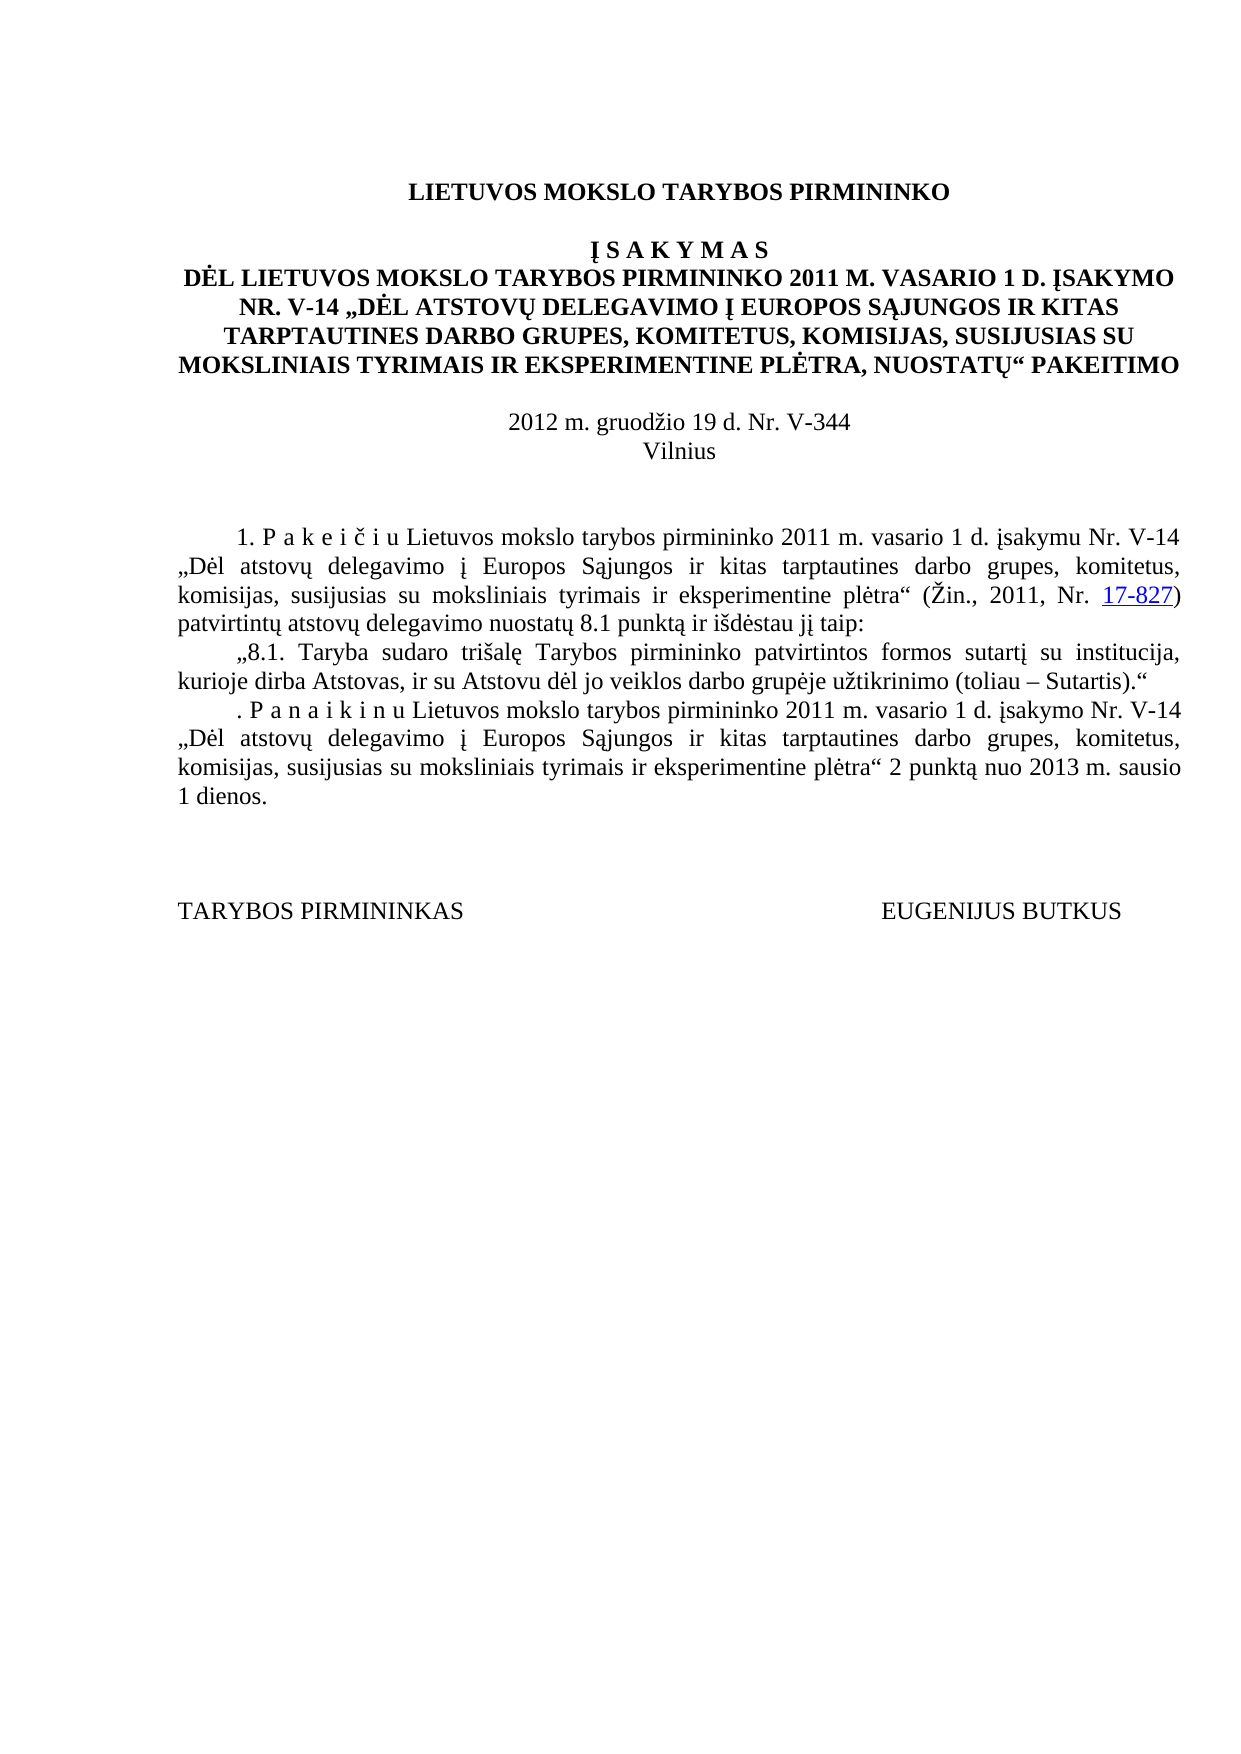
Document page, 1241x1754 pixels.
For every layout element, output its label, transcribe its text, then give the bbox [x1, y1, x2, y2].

text . P a n a i k i n u Lietuvos mokslo tarybos pirmininko 2011 m. vasario 1 d. įsakymo Nr. V-14 „Dėl atstovų delegavimo į Europos Sąjungos ir kitas tarptautines darbo grupes, komitetus, komisijas, susijusias su moksliniais tyrimais ir eksperimentine plėtra“ 2 punktą nuo 2013 m. sausio 1 dienos. [177, 695, 1181, 810]
text „8.1. Taryba sudaro trišalę Tarybos pirmininko patvirtintos formos sutartį su institucija, kurioje dirba Atstovas, ir su Atstovu dėl jo veiklos darbo grupėje užtikrinimo (toliau – Sutartis).“ [177, 637, 1181, 695]
text Tarybos pirmininkas Eugenijus Butkus [177, 896, 1181, 925]
text 2012 m. gruodžio 19 d. Nr. V-344 [177, 407, 1181, 436]
text 1. P a k e i č i u Lietuvos mokslo tarybos pirmininko 2011 m. vasario 1 d. įsakymu Nr. V-14 „Dėl atstovų delegavimo į Europos Sąjungos ir kitas tarptautines darbo grupes, komitetus, komisijas, susijusias su moksliniais tyrimais ir eksperimentine plėtra“ (Žin., 2011, Nr. 17-827) patvirtintų atstovų delegavimo nuostatų 8.1 punktą ir išdėstau jį taip: [177, 522, 1181, 637]
text Į S A K Y M A S [177, 235, 1181, 263]
text lietuvos mokslo TARYBOS PIRMININKO [177, 177, 1181, 206]
text Vilnius [177, 436, 1181, 465]
text DĖL lietuvos mokslo TARYBOS PIRMININKo 2011 m. vasario 1 d. įsakymo Nr. V-14 „DĖL ATSTOVŲ DELEGAVIMO Į EUROPOS SĄJUNGOS IR KITAS TARPTAUTINES DARBO GRUPES, KOMITETUS, KOMISIJAS, SUSIJUSIAS SU MOKSLINIAIS TYRIMAIS IR EKSPERIMENTINE PLĖTRA, NUOSTATŲ“ PAKEITIMO [177, 263, 1181, 378]
